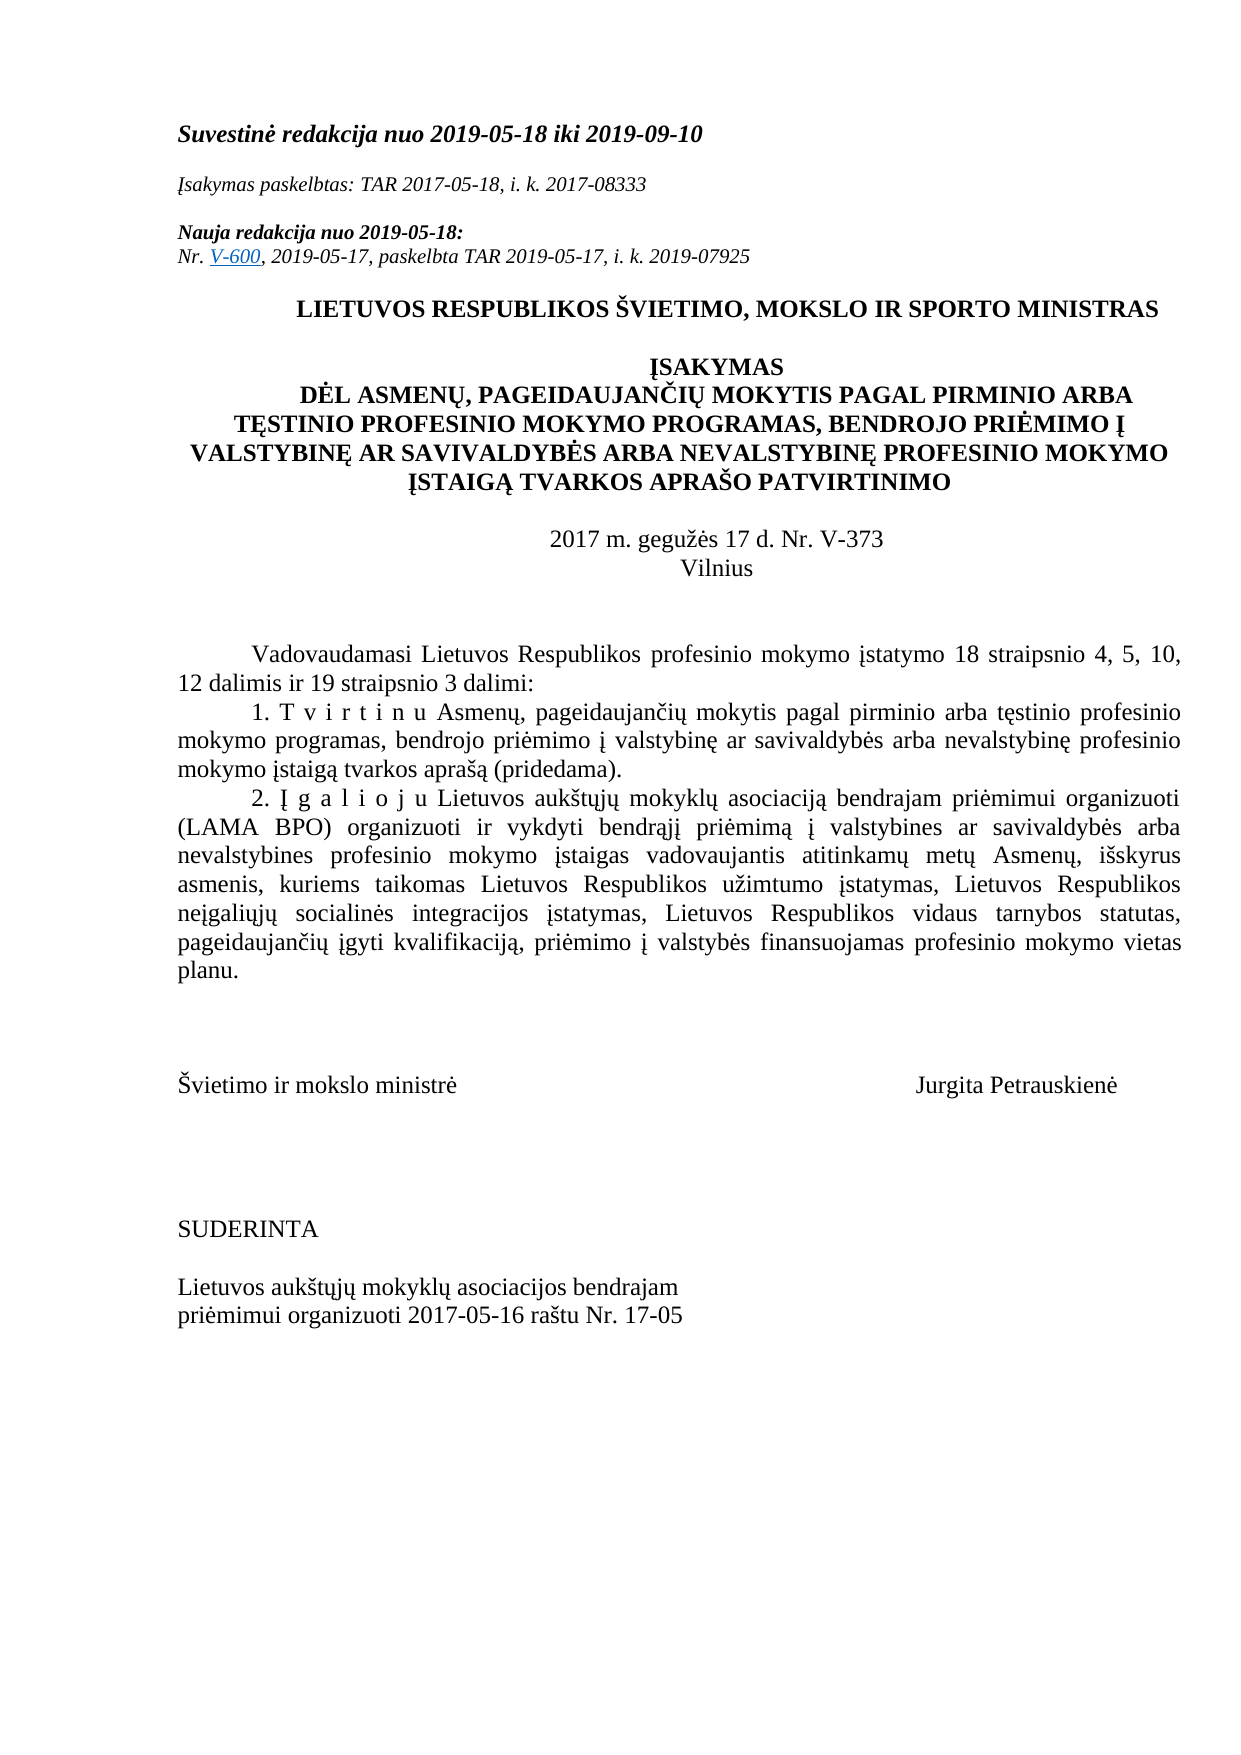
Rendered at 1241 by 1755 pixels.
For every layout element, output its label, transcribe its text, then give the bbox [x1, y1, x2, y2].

text ĮSAKYMAS [177, 352, 1182, 380]
text Nr. V-600, 2019-05-17, paskelbta TAR 2019-05-17, i. k. 2019-07925 [177, 244, 1182, 268]
text 1. T v i r t i n u Asmenų, pageidaujančių mokytis pagal pirminio arba tęstinio profesinio mokymo programas, bendrojo priėmimo į valstybinę ar savivaldybės arba nevalstybinę profesinio mokymo įstaigą tvarkos aprašą (pridedama). [177, 697, 1182, 783]
text priėmimui organizuoti 2017-05-16 raštu Nr. 17-05 [177, 1300, 1182, 1329]
text Suvestinė redakcija nuo 2019-05-18 iki 2019-09-10 [177, 119, 1182, 147]
text Vadovaudamasi Lietuvos Respublikos profesinio mokymo įstatymo 18 straipsnio 4, 5, 10, 12 dalimis ir 19 straipsnio 3 dalimi: [177, 639, 1182, 697]
text 2017 m. gegužės 17 d. Nr. V-373 [177, 524, 1182, 553]
text Vilnius [177, 553, 1182, 582]
text Nauja redakcija nuo 2019-05-18: [177, 220, 1182, 244]
text Įsakymas paskelbtas: TAR 2017-05-18, i. k. 2017-08333 [177, 172, 1182, 196]
text Švietimo ir mokslo ministrė Jurgita Petrauskienė [177, 1070, 1182, 1099]
text DĖL ASMENŲ, PAGEIDAUJANČIŲ MOKYTIS PAGAL PIRMINIO ARBA TĘSTINIO PROFESINIO MOKYMO PROGRAMAS, BENDROJO PRIĖMIMO Į VALSTYBINĘ AR SAVIVALDYBĖS ARBA NEVALSTYBINĘ PROFESINIO MOKYMO ĮSTAIGĄ TVARKOS APRAŠO PATVIRTINIMO [177, 380, 1182, 495]
text Lietuvos aukštųjų mokyklų asociacijos bendrajam [177, 1272, 1182, 1300]
text LIETUVOS RESPUBLIKOS ŠVIETIMO, MOKSLO IR SPORTO MINISTRAS [177, 294, 1182, 323]
text SUDERINTA [177, 1214, 1182, 1243]
text 2. Į g a l i o j u Lietuvos aukštųjų mokyklų asociaciją bendrajam priėmimui organizuoti (LAMA BPO) organizuoti ir vykdyti bendrąjį priėmimą į valstybines ar savivaldybės arba nevalstybines profesinio mokymo įstaigas vadovaujantis atitinkamų metų Asmenų, išskyrus asmenis, kuriems taikomas Lietuvos Respublikos užimtumo įstatymas, Lietuvos Respublikos neįgaliųjų socialinės integracijos įstatymas, Lietuvos Respublikos vidaus tarnybos statutas, pageidaujančių įgyti kvalifikaciją, priėmimo į valstybės finansuojamas profesinio mokymo vietas planu. [177, 783, 1182, 984]
